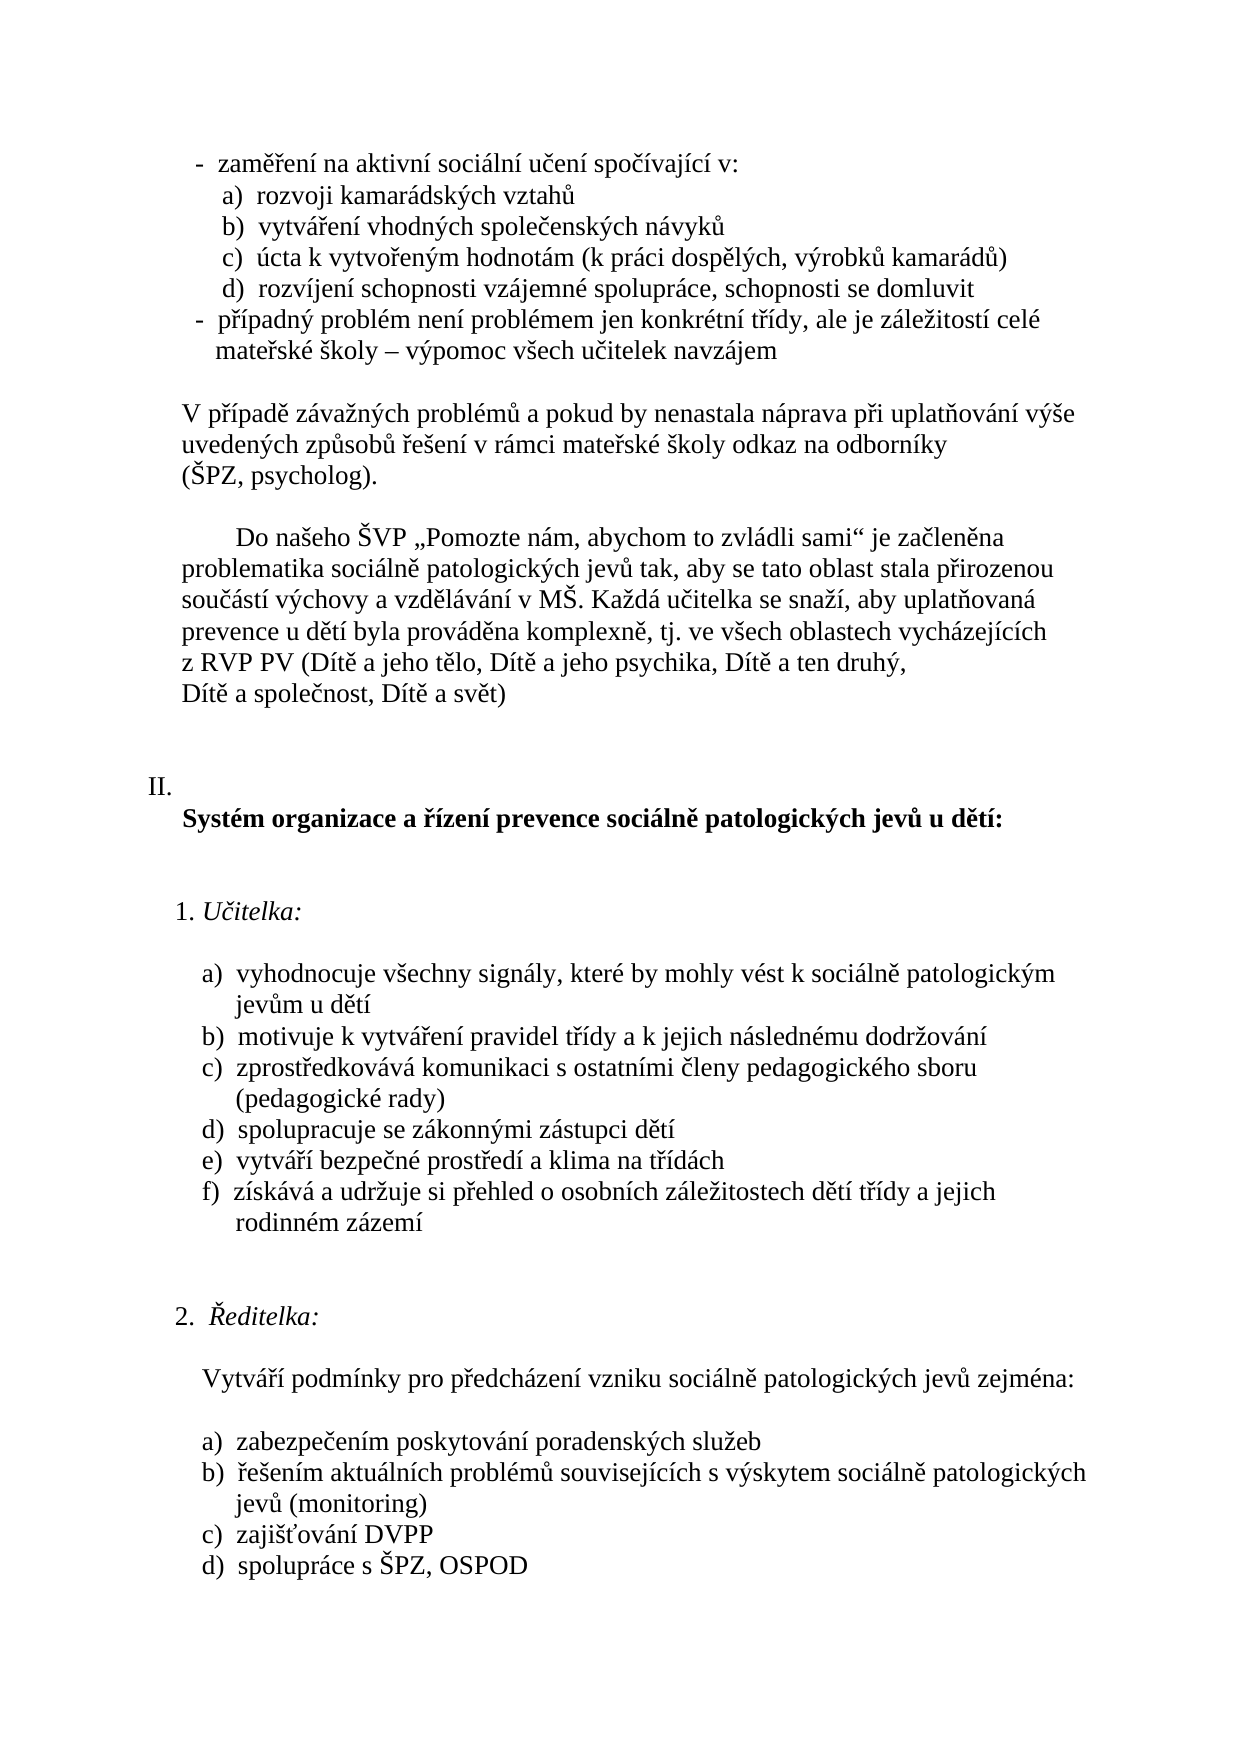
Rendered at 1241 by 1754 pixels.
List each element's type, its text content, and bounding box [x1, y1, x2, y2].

text rodinném zázemí [148, 1207, 1093, 1238]
text V případě závažných problémů a pokud by nenastala náprava při uplatňování výše [148, 397, 1093, 428]
text c) zprostředkovává komunikaci s ostatními členy pedagogického sboru [148, 1051, 1093, 1082]
text Dítě a společnost, Dítě a svět) [148, 677, 1093, 708]
text jevům u dětí [148, 988, 1093, 1020]
text problematika sociálně patologických jevů tak, aby se tato oblast stala přirozenou [148, 552, 1093, 584]
text b) vytváření vhodných společenských návyků [148, 210, 1093, 241]
text 1. Učitelka: [148, 895, 1093, 926]
text a) zabezpečením poskytování poradenských služeb [148, 1424, 1093, 1456]
text II. [148, 771, 1093, 802]
text uvedených způsobů řešení v rámci mateřské školy odkaz na odborníky [148, 428, 1093, 459]
text d) spolupráce s ŠPZ, OSPOD [148, 1549, 1093, 1580]
text Systém organizace a řízení prevence sociálně patologických jevů u dětí: [148, 802, 1093, 833]
text - zaměření na aktivní sociální učení spočívající v: [148, 148, 1093, 179]
text 2. Ředitelka: [148, 1300, 1093, 1331]
text (ŠPZ, psycholog). [148, 459, 1093, 490]
text Do našeho ŠVP „Pomozte nám, abychom to zvládli sami“ je začleněna [148, 521, 1093, 552]
text e) vytváří bezpečné prostředí a klima na třídách [148, 1144, 1093, 1175]
text b) motivuje k vytváření pravidel třídy a k jejich následnému dodržování [148, 1020, 1093, 1051]
text Vytváří podmínky pro předcházení vzniku sociálně patologických jevů zejména: [148, 1362, 1093, 1393]
text (pedagogické rady) [148, 1082, 1093, 1113]
text c) úcta k vytvořeným hodnotám (k práci dospělých, výrobků kamarádů) [148, 241, 1093, 272]
text prevence u dětí byla prováděna komplexně, tj. ve všech oblastech vycházejících [148, 615, 1093, 646]
text z RVP PV (Dítě a jeho tělo, Dítě a jeho psychika, Dítě a ten druhý, [148, 646, 1093, 677]
text mateřské školy – výpomoc všech učitelek navzájem [148, 334, 1093, 366]
text b) řešením aktuálních problémů souvisejících s výskytem sociálně patologických [148, 1456, 1093, 1487]
text f) získává a udržuje si přehled o osobních záležitostech dětí třídy a jejich [148, 1175, 1093, 1207]
text a) rozvoji kamarádských vztahů [148, 179, 1093, 210]
text součástí výchovy a vzdělávání v MŠ. Každá učitelka se snaží, aby uplatňovaná [148, 584, 1093, 615]
text jevů (monitoring) [148, 1487, 1093, 1518]
text - případný problém není problémem jen konkrétní třídy, ale je záležitostí celé [148, 303, 1093, 334]
text c) zajišťování DVPP [148, 1518, 1093, 1549]
text a) vyhodnocuje všechny signály, které by mohly vést k sociálně patologickým [148, 957, 1093, 988]
text d) spolupracuje se zákonnými zástupci dětí [148, 1113, 1093, 1144]
text d) rozvíjení schopnosti vzájemné spolupráce, schopnosti se domluvit [148, 272, 1093, 303]
